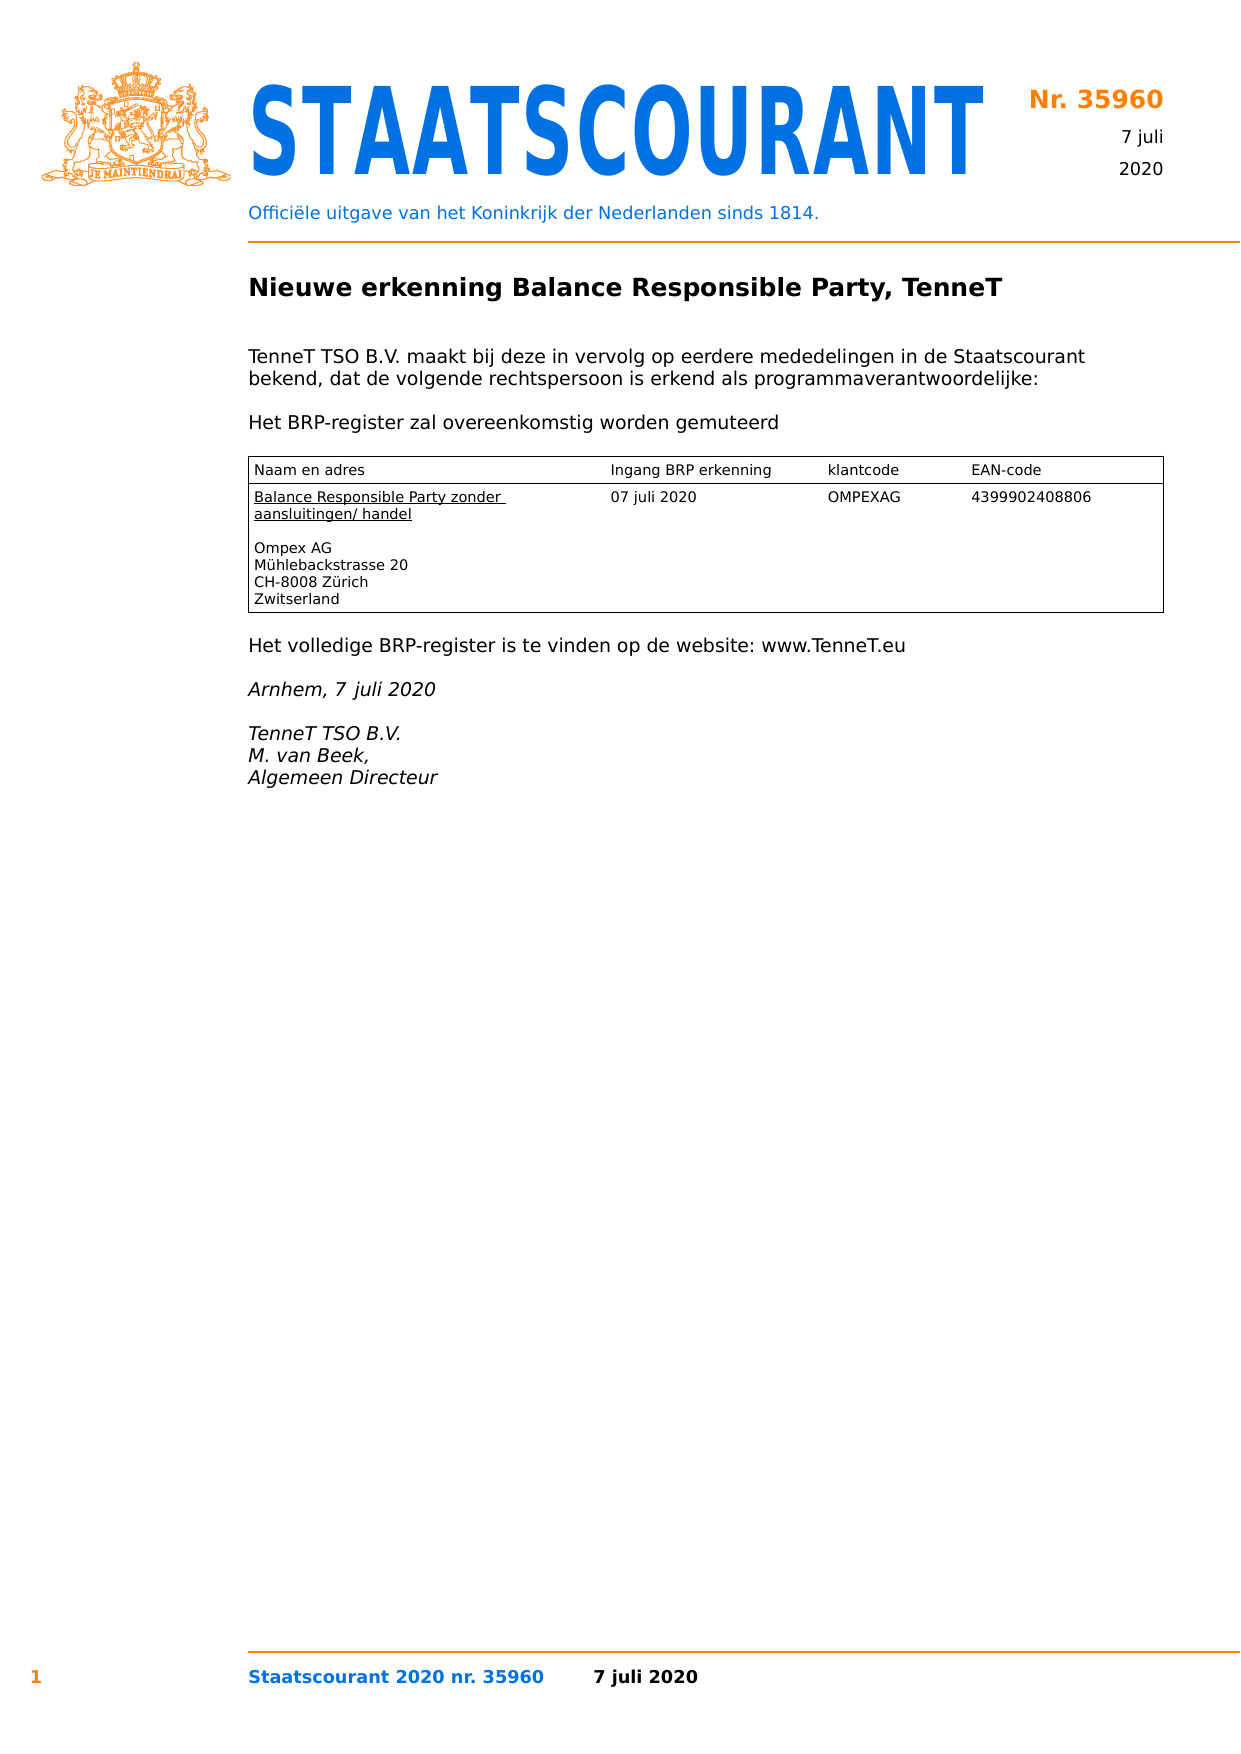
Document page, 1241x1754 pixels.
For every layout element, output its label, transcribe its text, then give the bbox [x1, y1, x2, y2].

table_cell 2020 [998, 153, 1240, 203]
table_cell [965, 540, 1163, 612]
table_cell Balance Responsible Party zonder aansluitingen/ handel [249, 484, 604, 523]
table_header [25, 62, 248, 241]
table_header STAATSCOURANT [248, 62, 998, 203]
subtitle Nieuwe erkenning Balance Responsible Party, TenneT [248, 273, 1163, 302]
text Het volledige BRP-register is te vinden op de website: www.TenneT.eu [248, 635, 1163, 657]
text TenneT TSO B.V. maakt bij deze in vervolg op eerdere mededelingen in de Staatscourant bekend, dat de volgende rechtspersoon is erkend als programmaverantwoordelijke: [248, 346, 1163, 390]
table_cell [605, 540, 822, 612]
table_cell [965, 523, 1163, 540]
text TenneT TSO B.V. M. van Beek, Algemeen Directeur [248, 723, 1163, 789]
table_header Naam en adres [249, 457, 604, 483]
table_cell [822, 540, 965, 612]
table_cell OMPEXAG [822, 484, 965, 523]
table_cell 07 juli 2020 [605, 484, 822, 523]
table_cell [605, 523, 822, 540]
table_header Ingang BRP erkenning [605, 457, 822, 483]
table_cell 7 juli [998, 121, 1240, 153]
table_cell [249, 523, 604, 540]
table_cell 4399902408806 [965, 484, 1163, 523]
picture [41, 62, 231, 186]
table_cell [822, 523, 965, 540]
text Het BRP-register zal overeenkomstig worden gemuteerd [248, 412, 1163, 434]
table_cell Officiële uitgave van het Koninkrijk der Nederlanden sinds 1814. [248, 203, 1240, 241]
text Arnhem, 7 juli 2020 [248, 679, 1163, 701]
table_header Nr. 35960 [998, 62, 1240, 121]
table_header EAN-code [965, 457, 1163, 483]
table_cell Ompex AG Mühlebackstrasse 20 CH-8008 Zürich Zwitserland [249, 540, 604, 612]
table_header klantcode [822, 457, 965, 483]
